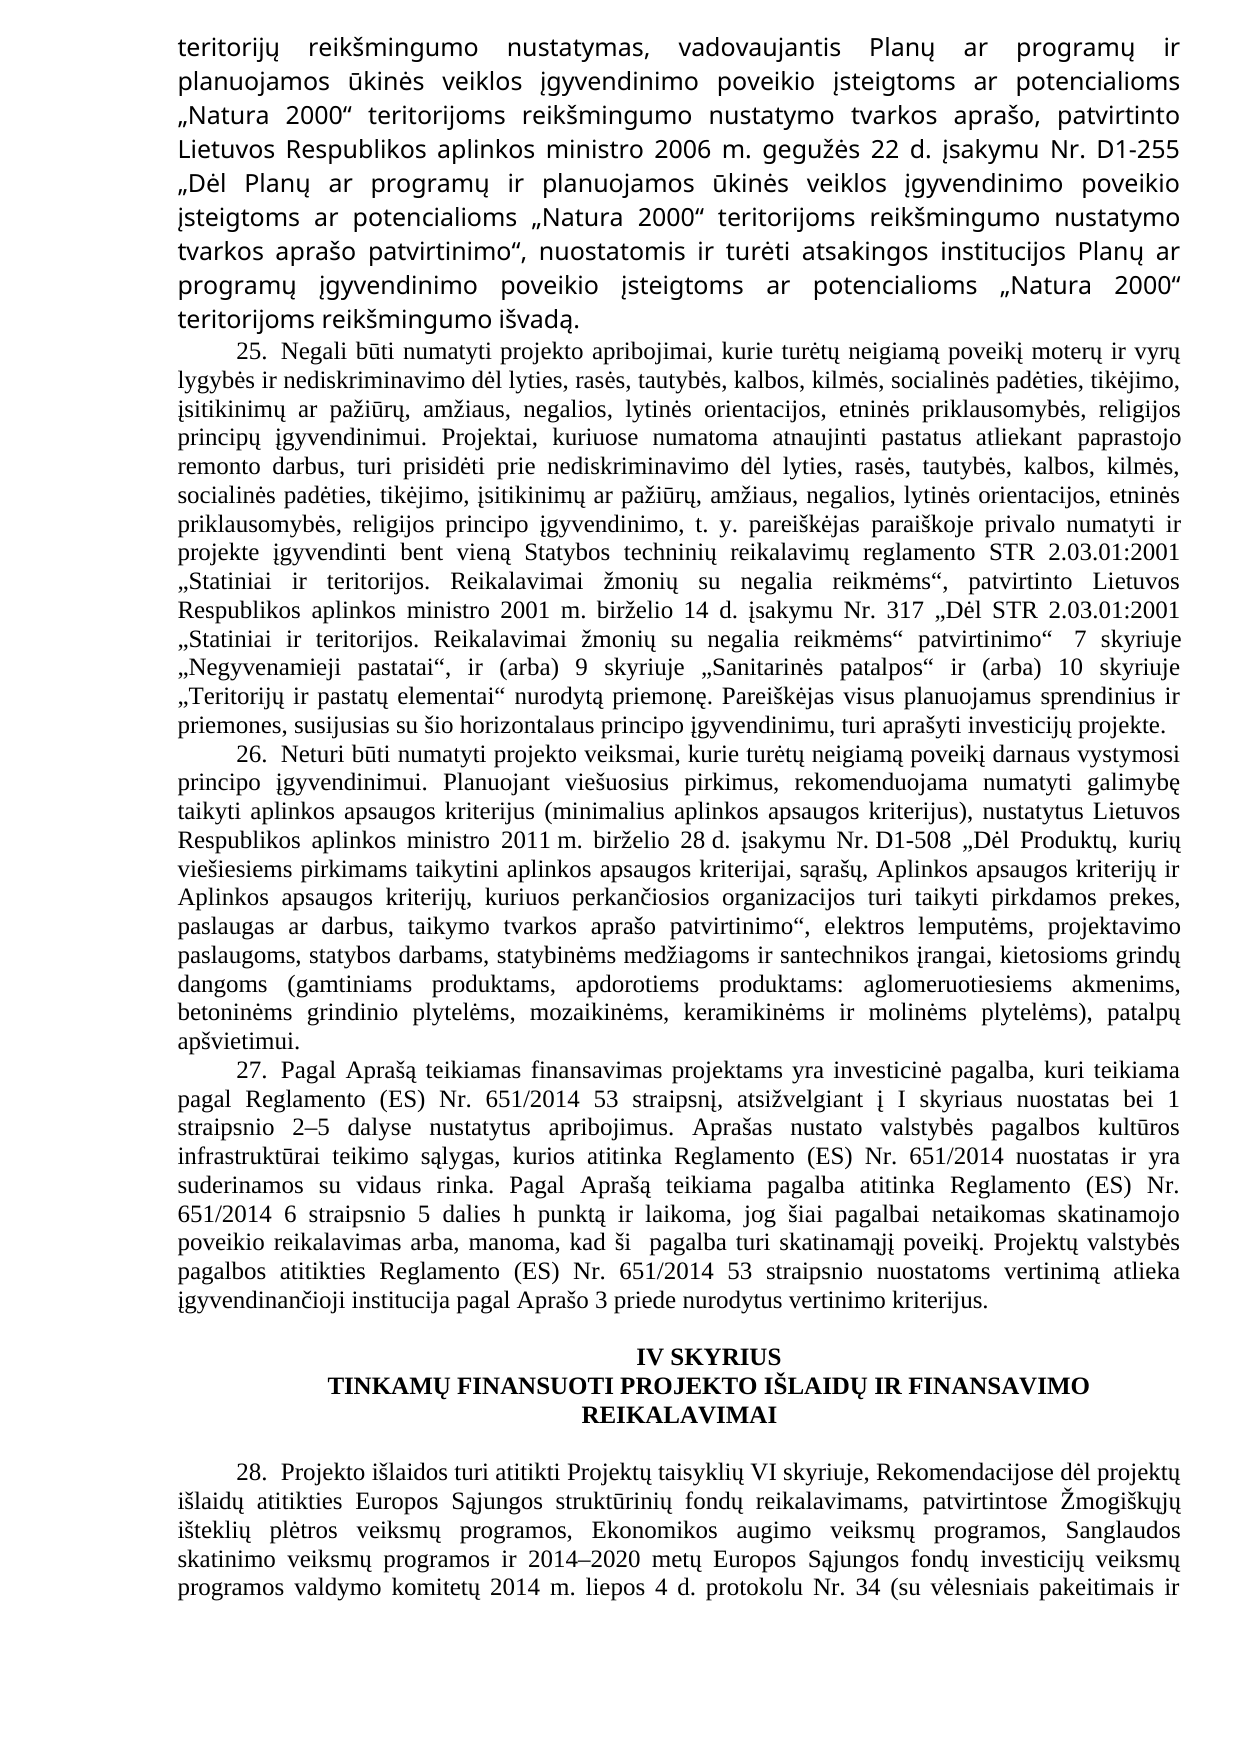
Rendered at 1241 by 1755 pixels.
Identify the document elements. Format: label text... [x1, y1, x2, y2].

text 27. Pagal Aprašą teikiamas finansavimas projektams yra investicinė pagalba, kuri teikiama pagal Reglamento (ES) Nr. 651/2014 53 straipsnį, atsižvelgiant į I skyriaus nuostatas bei 1 straipsnio 2–5 dalyse nustatytus apribojimus. Aprašas nustato valstybės pagalbos kultūros infrastruktūrai teikimo sąlygas, kurios atitinka Reglamento (ES) Nr. 651/2014 nuostatas ir yra suderinamos su vidaus rinka. Pagal Aprašą teikiama pagalba atitinka Reglamento (ES) Nr. 651/2014 6 straipsnio 5 dalies h punktą ir laikoma, jog šiai pagalbai netaikomas skatinamojo poveikio reikalavimas arba, manoma, kad ši pagalba turi skatinamąjį poveikį. Projektų valstybės pagalbos atitikties Reglamento (ES) Nr. 651/2014 53 straipsnio nuostatoms vertinimą atlieka įgyvendinančioji institucija pagal Aprašo 3 priede nurodytus vertinimo kriterijus. [177, 1055, 1181, 1314]
text 25. Negali būti numatyti projekto apribojimai, kurie turėtų neigiamą poveikį moterų ir vyrų lygybės ir nediskriminavimo dėl lyties, rasės, tautybės, kalbos, kilmės, socialinės padėties, tikėjimo, įsitikinimų ar pažiūrų, amžiaus, negalios, lytinės orientacijos, etninės priklausomybės, religijos principų įgyvendinimui. Projektai, kuriuose numatoma atnaujinti pastatus atliekant paprastojo remonto darbus, turi prisidėti prie nediskriminavimo dėl lyties, rasės, tautybės, kalbos, kilmės, socialinės padėties, tikėjimo, įsitikinimų ar pažiūrų, amžiaus, negalios, lytinės orientacijos, etninės priklausomybės, religijos principo įgyvendinimo, t. y. pareiškėjas paraiškoje privalo numatyti ir projekte įgyvendinti bent vieną Statybos techninių reikalavimų reglamento STR 2.03.01:2001 „Statiniai ir teritorijos. Reikalavimai žmonių su negalia reikmėms“, patvirtinto Lietuvos Respublikos aplinkos ministro 2001 m. birželio 14 d. įsakymu Nr. 317 „Dėl STR 2.03.01:2001 „Statiniai ir teritorijos. Reikalavimai žmonių su negalia reikmėms“ patvirtinimo“ 7 skyriuje „Negyvenamieji pastatai“, ir (arba) 9 skyriuje „Sanitarinės patalpos“ ir (arba) 10 skyriuje „Teritorijų ir pastatų elementai“ nurodytą priemonę. Pareiškėjas visus planuojamus sprendinius ir priemones, susijusias su šio horizontalaus principo įgyvendinimu, turi aprašyti investicijų projekte. [177, 336, 1181, 739]
text 28. Projekto išlaidos turi atitikti Projektų taisyklių VI skyriuje, Rekomendacijose dėl projektų išlaidų atitikties Europos Sąjungos struktūrinių fondų reikalavimams, patvirtintose Žmogiškųjų išteklių plėtros veiksmų programos, Ekonomikos augimo veiksmų programos, Sanglaudos skatinimo veiksmų programos ir 2014–2020 metų Europos Sąjungos fondų investicijų veiksmų programos valdymo komitetų 2014 m. liepos 4 d. protokolu Nr. 34 (su vėlesniais pakeitimais ir [177, 1457, 1181, 1601]
text teritorijų reikšmingumo nustatymas, vadovaujantis Planų ar programų ir planuojamos ūkinės veiklos įgyvendinimo poveikio įsteigtoms ar potencialioms „Natura 2000“ teritorijoms reikšmingumo nustatymo tvarkos aprašo, patvirtinto Lietuvos Respublikos aplinkos ministro 2006 m. gegužės 22 d. įsakymu Nr. D1-255 „Dėl Planų ar programų ir planuojamos ūkinės veiklos įgyvendinimo poveikio įsteigtoms ar potencialioms „Natura 2000“ teritorijoms reikšmingumo nustatymo tvarkos aprašo patvirtinimo“, nuostatomis ir turėti atsakingos institucijos Planų ar programų įgyvendinimo poveikio įsteigtoms ar potencialioms „Natura 2000“ teritorijoms reikšmingumo išvadą. [177, 29, 1181, 336]
text 26. Neturi būti numatyti projekto veiksmai, kurie turėtų neigiamą poveikį darnaus vystymosi principo įgyvendinimui. Planuojant viešuosius pirkimus, rekomenduojama numatyti galimybę taikyti aplinkos apsaugos kriterijus (minimalius aplinkos apsaugos kriterijus), nustatytus Lietuvos Respublikos aplinkos ministro 2011 m. birželio 28 d. įsakymu Nr. D1-508 „Dėl Produktų, kurių viešiesiems pirkimams taikytini aplinkos apsaugos kriterijai, sąrašų, Aplinkos apsaugos kriterijų ir Aplinkos apsaugos kriterijų, kuriuos perkančiosios organizacijos turi taikyti pirkdamos prekes, paslaugas ar darbus, taikymo tvarkos aprašo patvirtinimo“, elektros lemputėms, projektavimo paslaugoms, statybos darbams, statybinėms medžiagoms ir santechnikos įrangai, kietosioms grindų dangoms (gamtiniams produktams, apdorotiems produktams: aglomeruotiesiems akmenims, betoninėms grindinio plytelėms, mozaikinėms, keramikinėms ir molinėms plytelėms), patalpų apšvietimui. [177, 739, 1181, 1055]
text TINKAMŲ FINANSUOTI PROJEKTO IŠLAIDŲ IR FINANSAVIMO REIKALAVIMAI [177, 1371, 1181, 1429]
text IV SKYRIUS [177, 1342, 1181, 1371]
